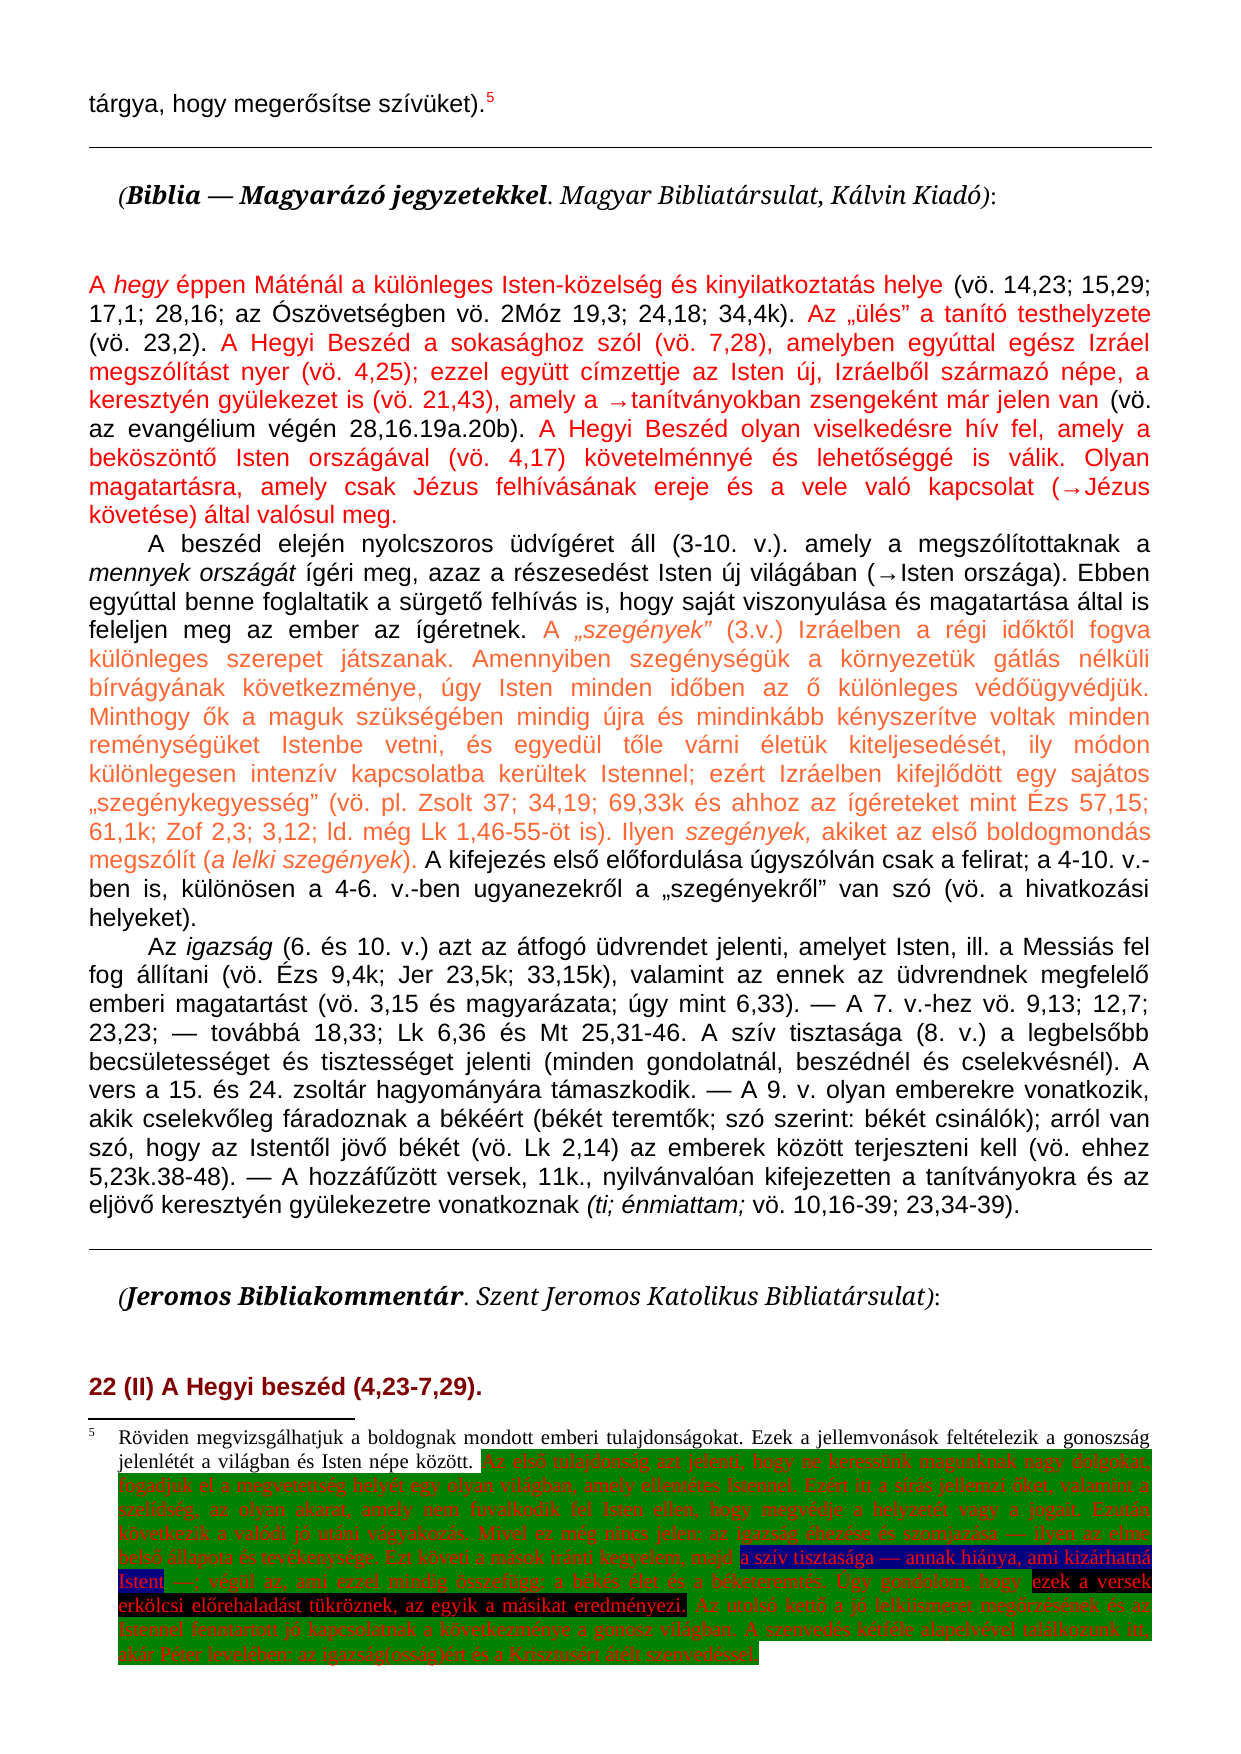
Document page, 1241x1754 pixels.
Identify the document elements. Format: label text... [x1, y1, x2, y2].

text A beszéd elején nyolcszoros üdvígéret áll (3-10. v.). amely a megszólítottaknak a mennyek országát ígéri meg, azaz a részesedést Isten új világában (→Isten országa). Ebben egyúttal benne foglaltatik a sürgető felhívás is, hogy saját viszonyulása és magatartása által is feleljen meg az ember az ígéretnek. A „szegények” (3.v.) Izráelben a régi időktől fogva különleges szerepet játszanak. Amennyiben szegénységük a környezetük gátlás nélküli bírvágyának következménye, úgy Isten minden időben az ő különleges védőügyvédjük. Minthogy ők a maguk szükségében mindig újra és mindinkább kényszerítve voltak minden reménységüket Istenbe vetni, és egyedül tőle várni életük kiteljesedését, ily módon különlegesen intenzív kapcsolatba kerültek Istennel; ezért Izráelben kifejlődött egy sajátos „szegénykegyesség” (vö. pl. Zsolt 37; 34,19; 69,33k és ahhoz az ígéreteket mint Ézs 57,15; 61,1k; Zof 2,3; 3,12; ld. még Lk 1,46-55-öt is). Ilyen szegények, akiket az első boldogmondás megszólít (a lelki szegények). A kifejezés első előfordulása úgyszólván csak a felirat; a 4-10. v.-ben is, különösen a 4-6. v.-ben ugyanezekről a „szegényekről” van szó (vö. a hivatkozási helyeket). [88, 529, 1152, 931]
text A hegy éppen Máténál a különleges Isten-közelség és kinyilatkoztatás helye (vö. 14,23; 15,29; 17,1; 28,16; az Ószövetségben vö. 2Móz 19,3; 24,18; 34,4k). Az „ülés” a tanító testhelyzete (vö. 23,2). A Hegyi Beszéd a sokasághoz szól (vö. 7,28), amelyben egyúttal egész Izráel megszólítást nyer (vö. 4,25); ezzel együtt címzettje az Isten új, Izráelből származó népe, a keresztyén gyülekezet is (vö. 21,43), amely a →tanítványokban zsengeként már jelen van (vö. az evangélium végén 28,16.19a.20b). A Hegyi Beszéd olyan viselkedésre hív fel, amely a beköszöntő Isten országával (vö. 4,17) követelménnyé és lehetőséggé is válik. Olyan magatartásra, amely csak Jézus felhívásának ereje és a vele való kapcsolat (→Jézus követése) által valósul meg. [88, 270, 1152, 529]
text Röviden megvizsgálhatjuk a boldognak mondott emberi tulajdonságokat. Ezek a jellemvonások feltételezik a gonoszság jelenlétét a világban és Isten népe között. Az első tulajdonság azt jelenti, hogy ne keressünk magunknak nagy dolgokat, fogadjuk el a megvetettség helyét egy olyan világban, amely ellentétes Istennel. Ezért itt a sírás jellemzi őket, valamint a szelídség, az olyan akarat, amely nem fuvalkodik fel Isten ellen, hogy megvédje a helyzetét vagy a jogait. Ezután következik a valódi jó utáni vágyakozás. Mivel ez még nincs jelen: az igazság éhezése és szomjazása ― ilyen az elme belső állapota és tevékenysége. Ezt követi a mások iránti kegyelem, majd a szív tisztasága ― annak hiánya, ami kizárhatná Istent ―; végül az, ami ezzel mindig összefügg: a békés élet és a béketeremtés. Úgy gondolom, hogy ezek a versek erkölcsi előrehaladást tükröznek, az egyik a másikat eredményezi. Az utolsó kettő a jó lelkiismeret megőrzésének és az Istennel fenntartott jó kapcsolatnak a következménye a gonosz világban. A szenvedés kétféle alapelvével találkozunk itt, akár Péter levelében: az igazság(osság)ért és a Krisztusért átélt szenvedéssel. [88, 1425, 1152, 1665]
text (Jeromos Bibliakommentár. Szent Jeromos Katolikus Bibliatársulat): [88, 1250, 1152, 1342]
text tárgya, hogy megerősítse szívüket). [88, 88, 1152, 117]
text 22 (II) A Hegyi beszéd (4,23-7,29). [88, 1372, 1152, 1401]
text (Biblia — Magyarázó jegyzetekkel. Magyar Bibliatársulat, Kálvin Kiadó): [88, 148, 1152, 241]
text Az igazság (6. és 10. v.) azt az átfogó üdvrendet jelenti, amelyet Isten, ill. a Messiás fel fog állítani (vö. Ézs 9,4k; Jer 23,5k; 33,15k), valamint az ennek az üdvrendnek megfelelő emberi magatartást (vö. 3,15 és magyarázata; úgy mint 6,33). ― A 7. v.-hez vö. 9,13; 12,7; 23,23; ― továbbá 18,33; Lk 6,36 és Mt 25,31-46. A szív tisztasága (8. v.) a legbelsőbb becsületességet és tisztességet jelenti (minden gondolatnál, beszédnél és cselekvésnél). A vers a 15. és 24. zsoltár hagyományára támaszkodik. ― A 9. v. olyan emberekre vonatkozik, akik cselekvőleg fáradoznak a békéért (békét teremtők; szó szerint: békét csinálók); arról van szó, hogy az Istentől jövő békét (vö. Lk 2,14) az emberek között terjeszteni kell (vö. ehhez 5,23k.38-48). ― A hozzáfűzött versek, 11k., nyilvánvalóan kifejezetten a tanítványokra és az eljövő keresztyén gyülekezetre vonatkoznak (ti; énmiattam; vö. 10,16-39; 23,34-39). [88, 931, 1152, 1219]
